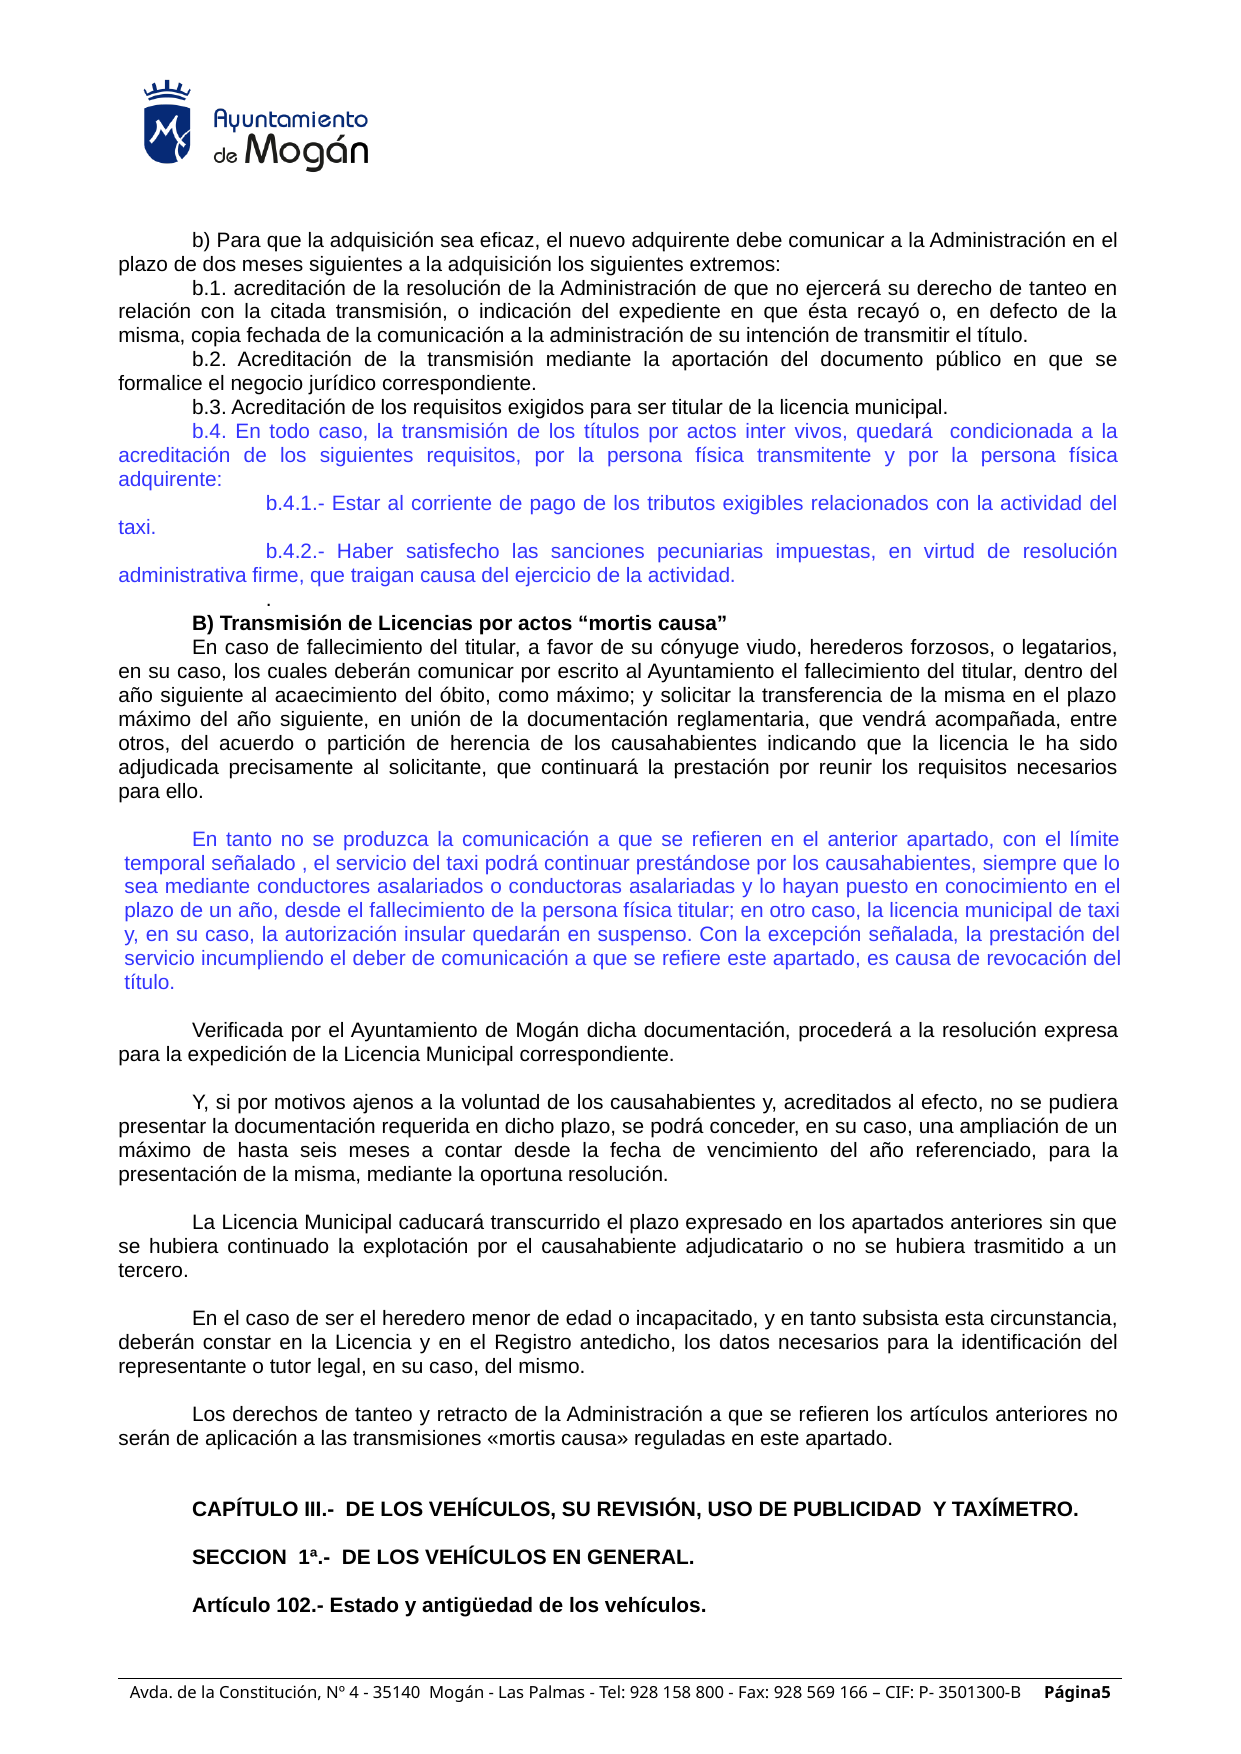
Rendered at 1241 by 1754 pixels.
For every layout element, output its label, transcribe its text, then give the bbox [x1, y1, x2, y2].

picture [129, 58, 385, 190]
text En tanto no se produzca la comunicación a que se refieren en el anterior apartado, con el límite temporal señalado , el servicio del taxi podrá continuar prestándose por los causahabientes, siempre que lo sea mediante conductores asalariados o conductoras asalariadas y lo hayan puesto en conocimiento en el plazo de un año, desde el fallecimiento de la persona física titular; en otro caso, la licencia municipal de taxi y, en su caso, la autorización insular quedarán en suspenso. Con la excepción señalada, la prestación del servicio incumpliendo el deber de comunicación a que se refiere este apartado, es causa de revocación del título. [124, 826, 1122, 994]
text SECCION 1ª.- DE LOS VEHÍCULOS EN GENERAL. [118, 1545, 1119, 1569]
text Y, si por motivos ajenos a la voluntad de los causahabientes y, acreditados al efecto, no se pudiera presentar la documentación requerida en dicho plazo, se podrá conceder, en su caso, una ampliación de un máximo de hasta seis meses a contar desde la fecha de vencimiento del año referenciado, para la presentación de la misma, mediante la oportuna resolución. [118, 1090, 1119, 1186]
text En el caso de ser el heredero menor de edad o incapacitado, y en tanto subsista esta circunstancia, deberán constar en la Licencia y en el Registro antedicho, los datos necesarios para la identificación del representante o tutor legal, en su caso, del mismo. [118, 1306, 1119, 1377]
text b.1. acreditación de la resolución de la Administración de que no ejercerá su derecho de tanteo en relación con la citada transmisión, o indicación del expediente en que ésta recayó o, en defecto de la misma, copia fechada de la comunicación a la administración de su intención de transmitir el título. [118, 275, 1119, 347]
text b.3. Acreditación de los requisitos exigidos para ser titular de la licencia municipal. [118, 395, 1119, 419]
text Verificada por el Ayuntamiento de Mogán dicha documentación, procederá a la resolución expresa para la expedición de la Licencia Municipal correspondiente. [118, 1018, 1119, 1066]
text b.4.1.- Estar al corriente de pago de los tributos exigibles relacionados con la actividad del taxi. [118, 491, 1119, 539]
text b.4. En todo caso, la transmisión de los títulos por actos inter vivos, quedará condicionada a la acreditación de los siguientes requisitos, por la persona física transmitente y por la persona física adquirente: [118, 419, 1119, 491]
text b) Para que la adquisición sea eficaz, el nuevo adquirente debe comunicar a la Administración en el plazo de dos meses siguientes a la adquisición los siguientes extremos: [118, 227, 1119, 275]
text La Licencia Municipal caducará transcurrido el plazo expresado en los apartados anteriores sin que se hubiera continuado la explotación por el causahabiente adjudicatario o no se hubiera trasmitido a un tercero. [118, 1210, 1119, 1282]
text CAPÍTULO III.- DE LOS VEHÍCULOS, SU REVISIÓN, USO DE PUBLICIDAD Y TAXÍMETRO. [118, 1497, 1119, 1521]
text . [118, 587, 1119, 611]
text Los derechos de tanteo y retracto de la Administración a que se refieren los artículos anteriores no serán de aplicación a las transmisiones «mortis causa» reguladas en este apartado. [118, 1401, 1119, 1449]
text Artículo 102.- Estado y antigüedad de los vehículos. [118, 1593, 1119, 1617]
text B) Transmisión de Licencias por actos “mortis causa” [118, 611, 1119, 635]
text En caso de fallecimiento del titular, a favor de su cónyuge viudo, herederos forzosos, o legatarios, en su caso, los cuales deberán comunicar por escrito al Ayuntamiento el fallecimiento del titular, dentro del año siguiente al acaecimiento del óbito, como máximo; y solicitar la transferencia de la misma en el plazo máximo del año siguiente, en unión de la documentación reglamentaria, que vendrá acompañada, entre otros, del acuerdo o partición de herencia de los causahabientes indicando que la licencia le ha sido adjudicada precisamente al solicitante, que continuará la prestación por reunir los requisitos necesarios para ello. [118, 635, 1119, 802]
text b.2. Acreditación de la transmisión mediante la aportación del documento público en que se formalice el negocio jurídico correspondiente. [118, 347, 1119, 395]
text b.4.2.- Haber satisfecho las sanciones pecuniarias impuestas, en virtud de resolución administrativa firme, que traigan causa del ejercicio de la actividad. [118, 539, 1119, 587]
